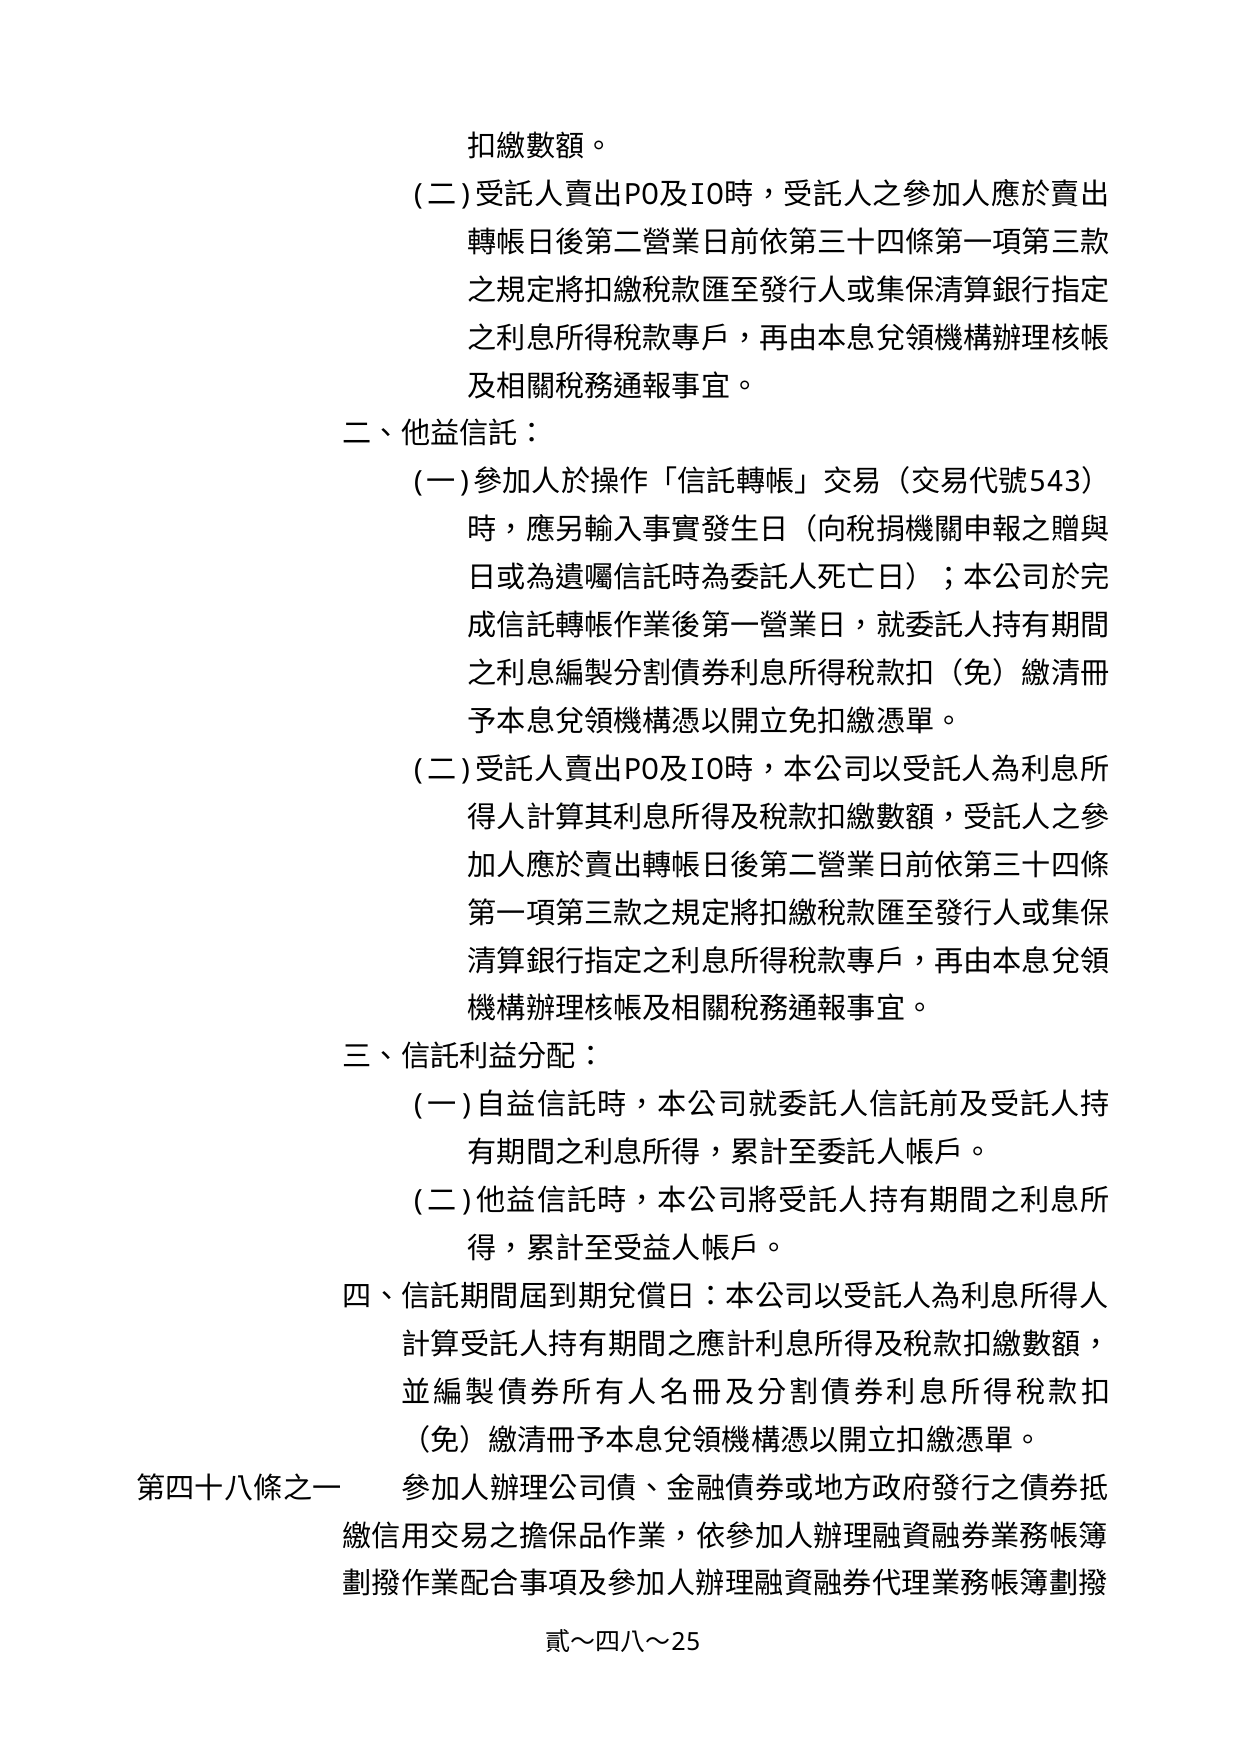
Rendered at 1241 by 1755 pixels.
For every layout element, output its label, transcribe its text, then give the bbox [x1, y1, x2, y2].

text 扣繳數額。 [409, 118, 1110, 166]
text (二)他益信託時，本公司將受託人持有期間之利息所得，累計至受益人帳戶。 [409, 1172, 1110, 1268]
text 二、他益信託： [342, 406, 1110, 453]
text 四、信託期間屆到期兌償日：本公司以受託人為利息所得人計算受託人持有期間之應計利息所得及稅款扣繳數額，並編製債券所有人名冊及分割債券利息所得稅款扣（免）繳清冊予本息兌領機構憑以開立扣繳憑單。 [342, 1268, 1110, 1460]
text (一)參加人於操作「信託轉帳」交易（交易代號543）時，應另輸入事實發生日（向稅捐機關申報之贈與日或為遺囑信託時為委託人死亡日）；本公司於完成信託轉帳作業後第一營業日，就委託人持有期間之利息編製分割債券利息所得稅款扣（免）繳清冊予本息兌領機構憑以開立免扣繳憑單。 [409, 453, 1110, 741]
text (一)自益信託時，本公司就委託人信託前及受託人持有期間之利息所得，累計至委託人帳戶。 [409, 1076, 1110, 1172]
text (二)受託人賣出PO及IO時，本公司以受託人為利息所得人計算其利息所得及稅款扣繳數額，受託人之參加人應於賣出轉帳日後第二營業日前依第三十四條第一項第三款之規定將扣繳稅款匯至發行人或集保清算銀行指定之利息所得稅款專戶，再由本息兌領機構辦理核帳及相關稅務通報事宜。 [409, 741, 1110, 1028]
text 三、信託利益分配： [342, 1028, 1110, 1076]
text 第四十八條之一 參加人辦理公司債、金融債券或地方政府發行之債券抵繳信用交易之擔保品作業，依參加人辦理融資融券業務帳簿劃撥作業配合事項及參加人辦理融資融券代理業務帳簿劃撥 [136, 1460, 1110, 1603]
text (二)受託人賣出PO及IO時，受託人之參加人應於賣出轉帳日後第二營業日前依第三十四條第一項第三款之規定將扣繳稅款匯至發行人或集保清算銀行指定之利息所得稅款專戶，再由本息兌領機構辦理核帳及相關稅務通報事宜。 [409, 166, 1110, 406]
